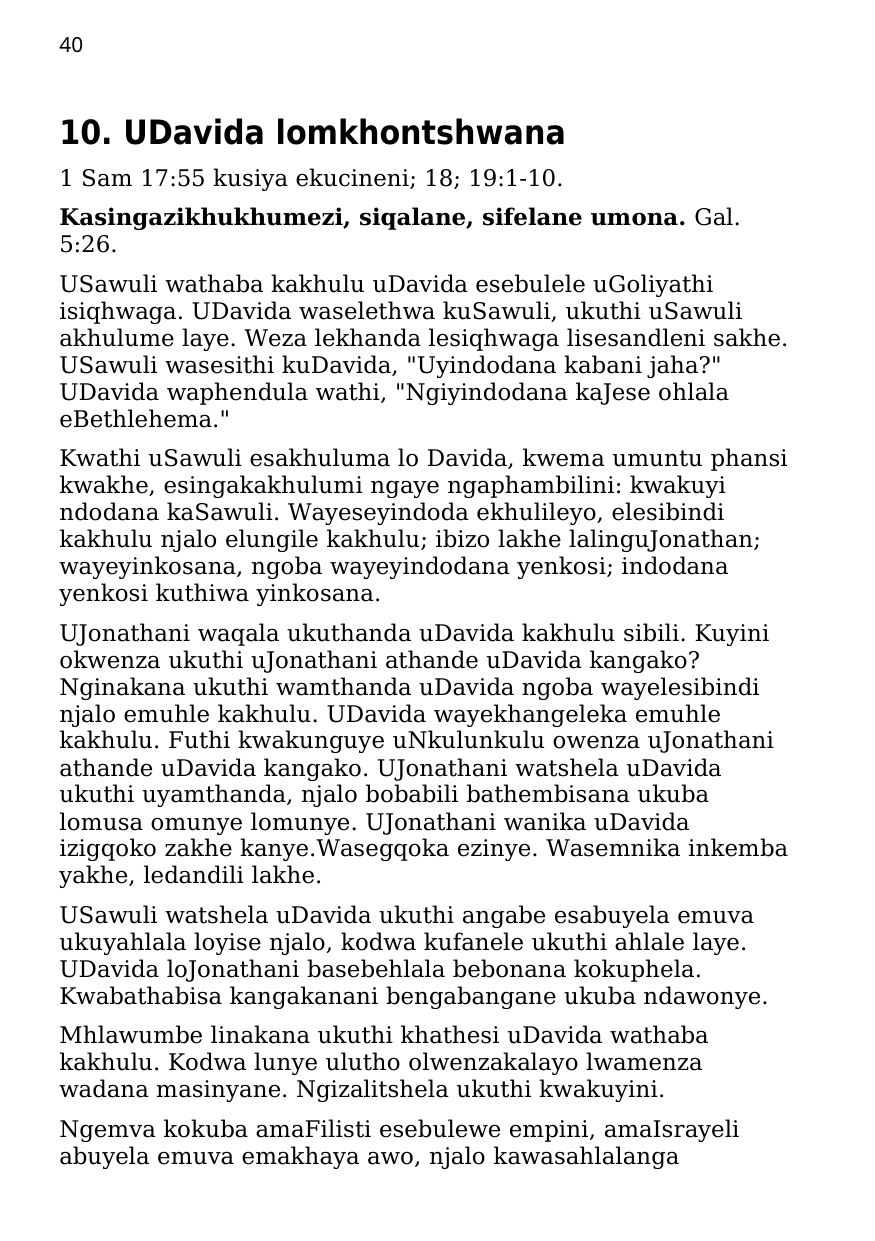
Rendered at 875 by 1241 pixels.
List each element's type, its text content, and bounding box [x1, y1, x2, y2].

text Kwathi uSawuli esakhuluma lo Davida, kwema umuntu phansi kwakhe, esingakakhulumi ngaye ngaphambilini: kwakuyi ndodana kaSawuli. Wayeseyindoda ekhulileyo, elesibindi kakhulu njalo elungile kakhulu; ibizo lakhe lalinguJonathan; wayeyinkosana, ngoba wayeyindodana yenkosi; indodana yenkosi kuthiwa yinkosana. [59, 445, 791, 607]
text Kasingazikhukhumezi, siqalane, sifelane umona. Gal. 5:26. [59, 204, 791, 258]
subtitle 10. UDavida lomkhontshwana [59, 113, 791, 152]
text UJonathani waqala ukuthanda uDavida kakhulu sibili. Kuyini okwenza ukuthi uJonathani athande uDavida kangako? Nginakana ukuthi wamthanda uDavida ngoba wayelesibindi njalo emuhle kakhulu. UDavida wayekhangeleka emuhle kakhulu. Futhi kwakunguye uNkulunkulu owenza uJonathani athande uDavida kangako. UJonathani watshela uDavida ukuthi uyamthanda, njalo bobabili bathembisana ukuba lomusa omunye lomunye. UJonathani wanika uDavida izigqoko zakhe kanye.Wasegqoka ezinye. Wasemnika inkemba yakhe, ledandili lakhe. [59, 619, 791, 889]
text USawuli watshela uDavida ukuthi angabe esabuyela emuva ukuyahlala loyise njalo, kodwa kufanele ukuthi ahlale laye. UDavida loJonathani basebehlala bebonana kokuphela. Kwabathabisa kangakanani bengabangane ukuba ndawonye. [59, 902, 791, 1010]
text USawuli wathaba kakhulu uDavida esebulele uGoliyathi isiqhwaga. UDavida waselethwa kuSawuli, ukuthi uSawuli akhulume laye. Weza lekhanda lesiqhwaga lisesandleni sakhe. USawuli wasesithi kuDavida, "Uyindodana kabani jaha?" UDavida waphendula wathi, "Ngiyindodana kaJese ohlala eBethlehema." [59, 271, 791, 433]
text Ngemva kokuba amaFilisti esebulewe empini, amaIsrayeli abuyela emuva emakhaya awo, njalo kawasahlalanga [59, 1116, 791, 1170]
text 1 Sam 17:55 kusiya ekucineni; 18; 19:1-10. [59, 165, 791, 192]
text Mhlawumbe linakana ukuthi khathesi uDavida wathaba kakhulu. Kodwa lunye ulutho olwenzakalayo lwamenza wadana masinyane. Ngizalitshela ukuthi kwakuyini. [59, 1022, 791, 1103]
